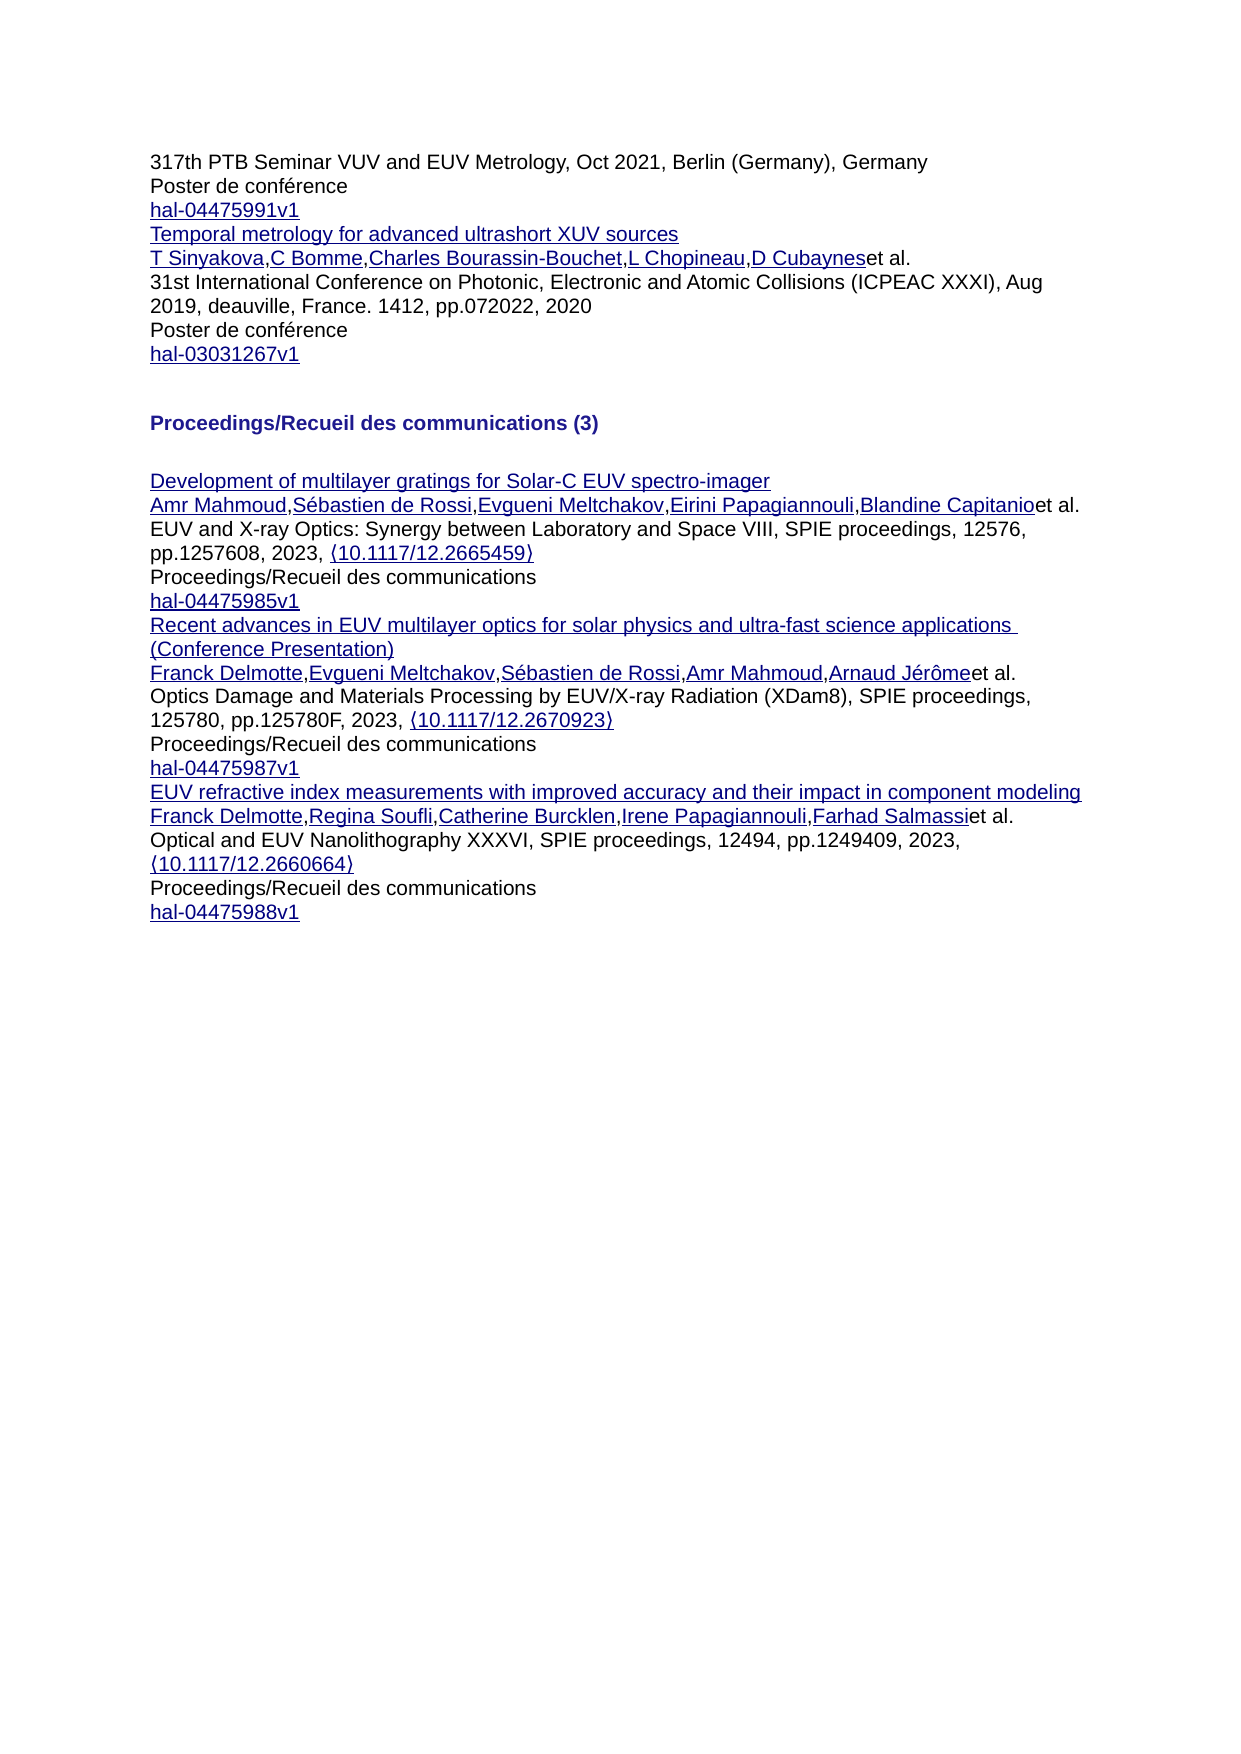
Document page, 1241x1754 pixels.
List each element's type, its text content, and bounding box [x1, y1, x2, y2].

table_cell Highly efficient SiC/Mo/Al multilayer gratings for EUV applications Amr Hisham K. Mahmoud,Sébastien de Rossi,Evgueni Meltchakov,Irène Papagiannouli,Blandine Capitanioet al. 317th PTB Seminar VUV and EUV Metrology, Oct 2021, Berlin (Germany), Germany Poster de conférence hal-04475991v1 [150, 150, 1090, 222]
table_header Development of multilayer gratings for Solar-C EUV spectro-imager Amr Mahmoud,Sébastien de Rossi,Evgueni Meltchakov,Eirini Papagiannouli,Blandine Capitanioet al. EUV and X-ray Optics: Synergy between Laboratory and Space VIII, SPIE proceedings, 12576, pp.1257608, 2023, ⟨10.1117/12.2665459⟩ Proceedings/Recueil des communications hal-04475985v1 [150, 469, 1090, 612]
table_cell Temporal metrology for advanced ultrashort XUV sources T Sinyakova,C Bomme,Charles Bourassin-Bouchet,L Chopineau,D Cubayneset al. 31st International Conference on Photonic, Electronic and Atomic Collisions (ICPEAC XXXI), Aug 2019, deauville, France. 1412, pp.072022, 2020 Poster de conférence hal-03031267v1 [150, 222, 1090, 366]
subtitle Proceedings/Recueil des communications (3) [150, 410, 1090, 434]
table_cell EUV refractive index measurements with improved accuracy and their impact in component modeling Franck Delmotte,Regina Soufli,Catherine Burcklen,Irene Papagiannouli,Farhad Salmassiet al. Optical and EUV Nanolithography XXXVI, SPIE proceedings, 12494, pp.1249409, 2023, ⟨10.1117/12.2660664⟩ Proceedings/Recueil des communications hal-04475988v1 [150, 780, 1090, 924]
table_cell Recent advances in EUV multilayer optics for solar physics and ultra-fast science applications (Conference Presentation) Franck Delmotte,Evgueni Meltchakov,Sébastien de Rossi,Amr Mahmoud,Arnaud Jérômeet al. Optics Damage and Materials Processing by EUV/X-ray Radiation (XDam8), SPIE proceedings, 125780, pp.125780F, 2023, ⟨10.1117/12.2670923⟩ Proceedings/Recueil des communications hal-04475987v1 [150, 613, 1090, 780]
